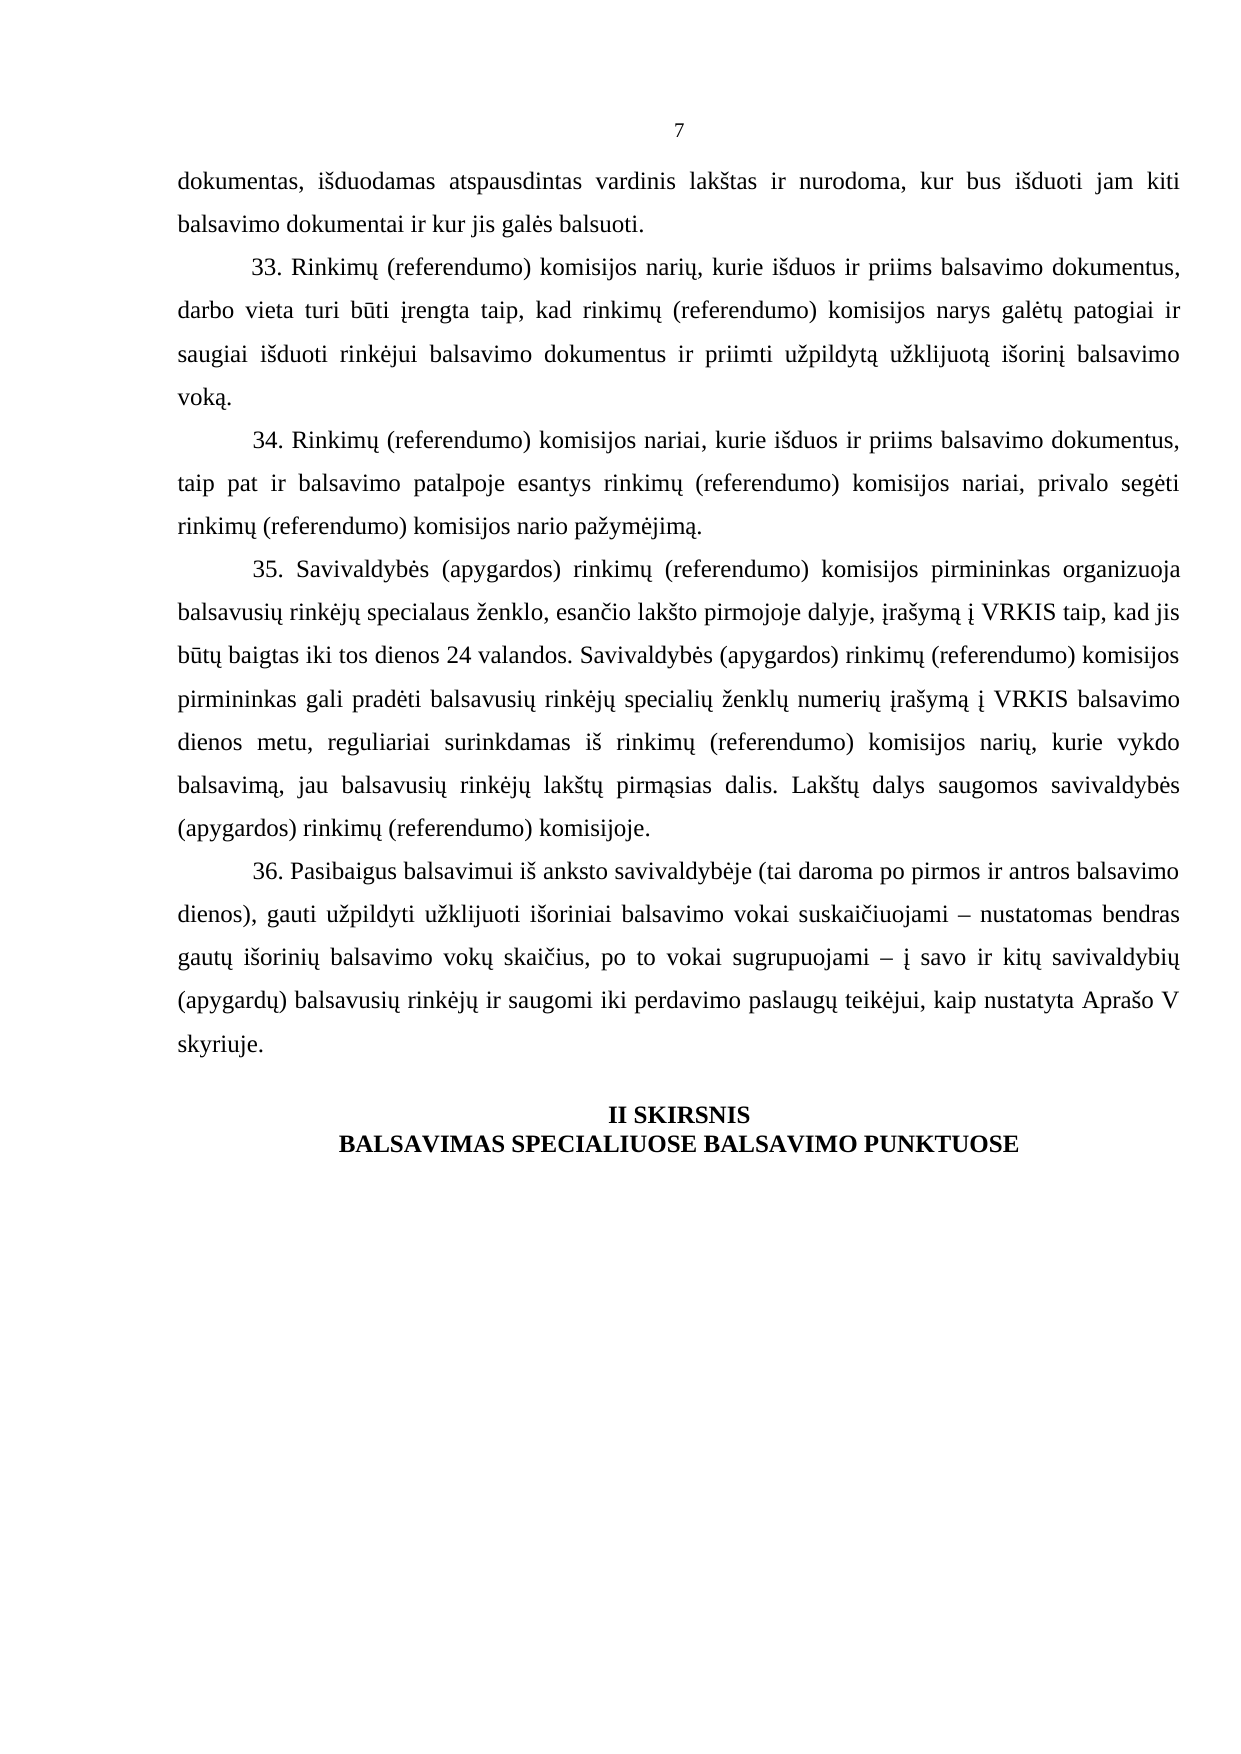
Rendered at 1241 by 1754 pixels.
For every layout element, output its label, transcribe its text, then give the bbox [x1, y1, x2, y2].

text 33. Rinkimų (referendumo) komisijos narių, kurie išduos ir priims balsavimo dokumentus, darbo vieta turi būti įrengta taip, kad rinkimų (referendumo) komisijos narys galėtų patogiai ir saugiai išduoti rinkėjui balsavimo dokumentus ir priimti užpildytą užklijuotą išorinį balsavimo voką. [177, 252, 1181, 411]
text 35. Savivaldybės (apygardos) rinkimų (referendumo) komisijos pirmininkas organizuoja balsavusių rinkėjų specialaus ženklo, esančio lakšto pirmojoje dalyje, įrašymą į VRKIS taip, kad jis būtų baigtas iki tos dienos 24 valandos. Savivaldybės (apygardos) rinkimų (referendumo) komisijos pirmininkas gali pradėti balsavusių rinkėjų specialių ženklų numerių įrašymą į VRKIS balsavimo dienos metu, reguliariai surinkdamas iš rinkimų (referendumo) komisijos narių, kurie vykdo balsavimą, jau balsavusių rinkėjų lakštų pirmąsias dalis. Lakštų dalys saugomos savivaldybės (apygardos) rinkimų (referendumo) komisijoje. [177, 554, 1181, 842]
text II SKIRSNIS [177, 1101, 1181, 1129]
text 34. Rinkimų (referendumo) komisijos nariai, kurie išduos ir priims balsavimo dokumentus, taip pat ir balsavimo patalpoje esantys rinkimų (referendumo) komisijos nariai, privalo segėti rinkimų (referendumo) komisijos nario pažymėjimą. [177, 425, 1181, 540]
text BALSAVIMAS SPECIALIUOSE BALSAVIMO PUNKTUOSE [177, 1129, 1181, 1158]
text 36. Pasibaigus balsavimui iš anksto savivaldybėje (tai daroma po pirmos ir antros balsavimo dienos), gauti užpildyti užklijuoti išoriniai balsavimo vokai suskaičiuojami – nustatomas bendras gautų išorinių balsavimo vokų skaičius, po to vokai sugrupuojami – į savo ir kitų savivaldybių (apygardų) balsavusių rinkėjų ir saugomi iki perdavimo paslaugų teikėjui, kaip nustatyta Aprašo V skyriuje. [177, 856, 1181, 1057]
text dokumentas, išduodamas atspausdintas vardinis lakštas ir nurodoma, kur bus išduoti jam kiti balsavimo dokumentai ir kur jis galės balsuoti. [177, 166, 1181, 238]
